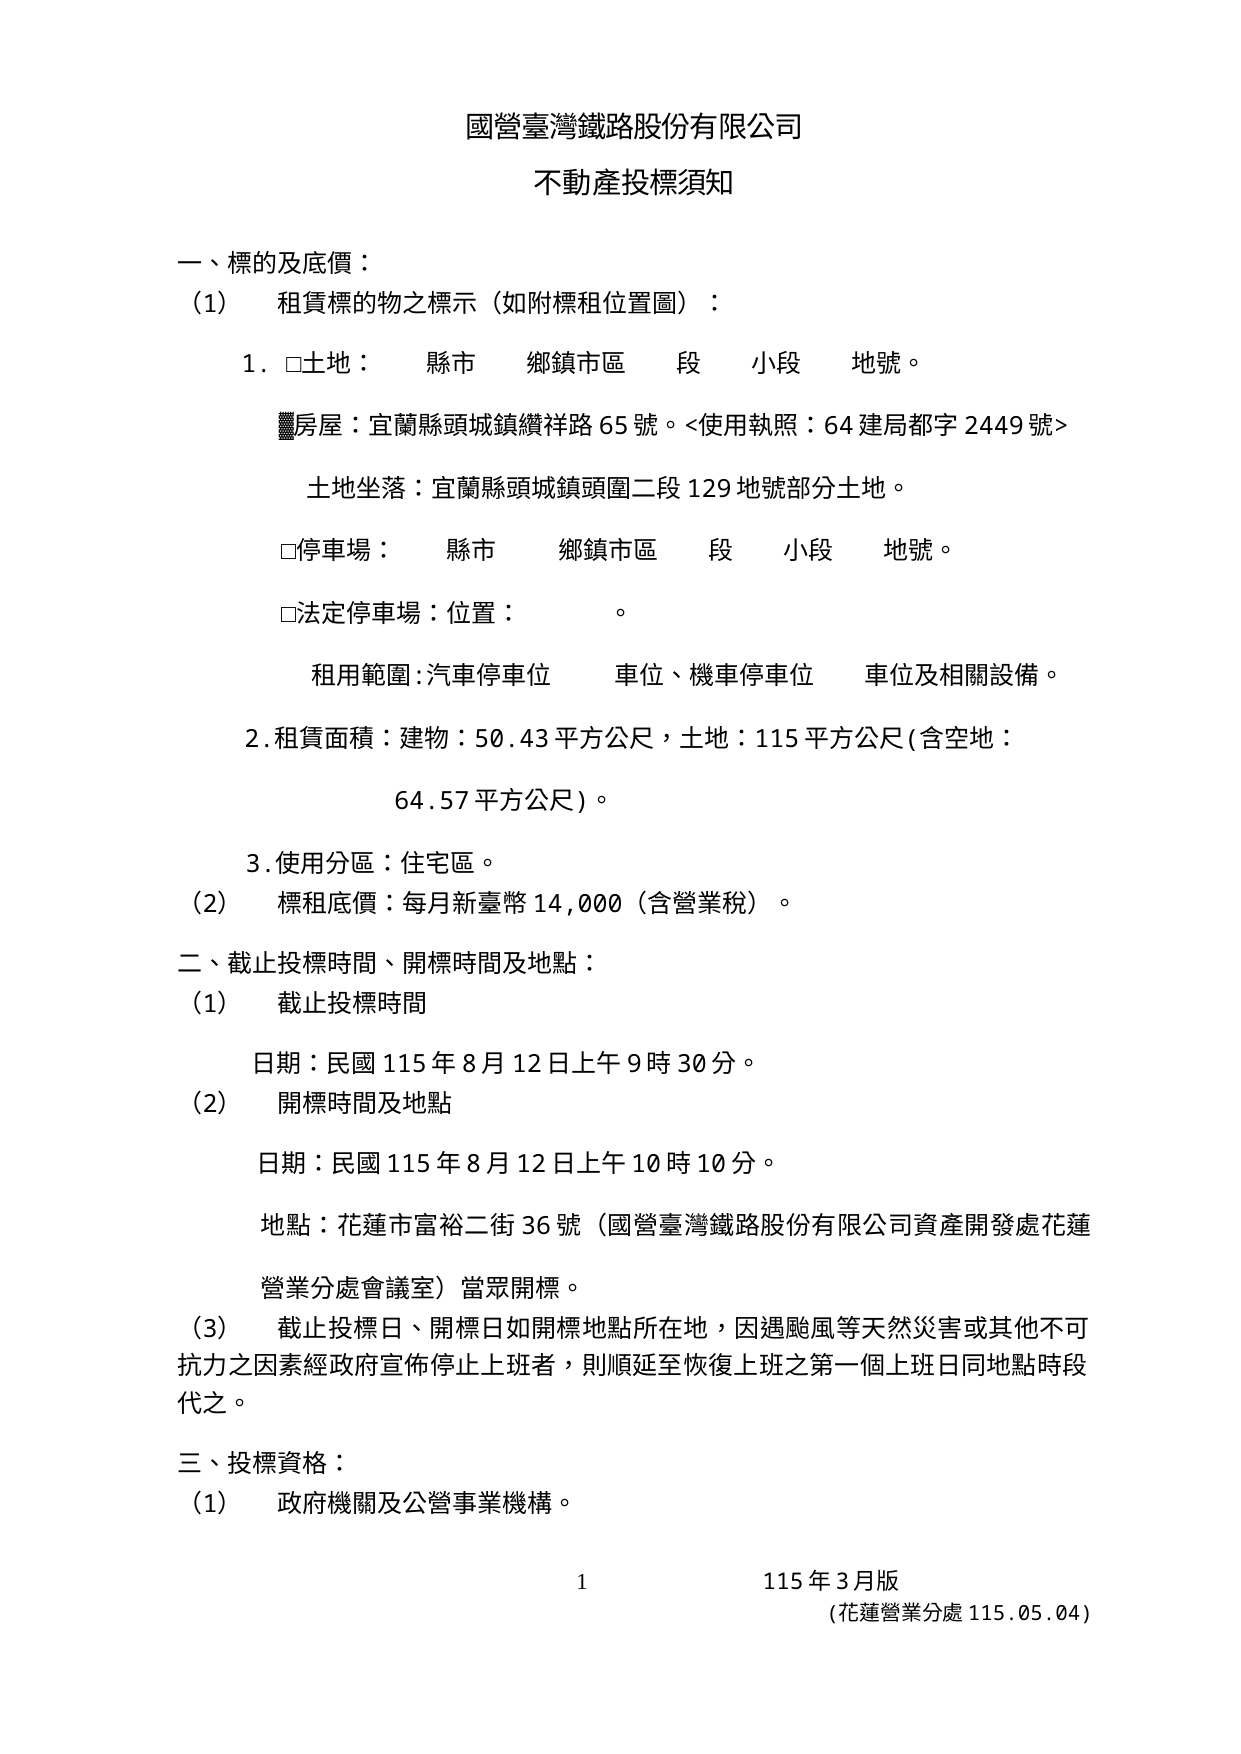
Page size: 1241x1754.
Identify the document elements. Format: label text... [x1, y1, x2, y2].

text 土地坐落：宜蘭縣頭城鎮頭圍二段129地號部分土地。 [306, 444, 1092, 507]
text □法定停車場：位置： 。 [241, 569, 1092, 632]
text 國營臺灣鐵路股份有限公司 [177, 107, 1092, 144]
text 2.租賃面積：建物：50.43平方公尺，土地：115平方公尺(含空地：64.57平方公尺)。 [244, 694, 1092, 819]
text ▓房屋：宜蘭縣頭城鎮纘祥路65號。<使用執照：64建局都字2449號> [279, 382, 1092, 444]
list 截止投標日、開標日如開標地點所在地，因遇颱風等天然災害或其他不可抗力之因素經政府宣佈停止上班者，則順延至恢復上班之第一個上班日同地點時段代之。 [177, 1307, 1090, 1419]
list 政府機關及公營事業機構。 [177, 1482, 1090, 1519]
list 標租底價：每月新臺幣14,000（含營業稅）。 [177, 882, 1090, 919]
text 日期：民國115年8月12日上午10時10分。 [253, 1119, 1092, 1182]
text 日期：民國115年8月12日上午9時30分。 [252, 1019, 1092, 1082]
text 三、投標資格： [177, 1419, 1092, 1482]
text 不動產投標須知 [177, 163, 1092, 201]
text 一、標的及底價： [177, 219, 1092, 282]
list 截止投標時間 [177, 982, 1090, 1019]
text 地點：花蓮市富裕二街36號（國營臺灣鐵路股份有限公司資產開發處花蓮營業分處會議室）當眾開標。 [260, 1182, 1092, 1307]
list 租賃標的物之標示（如附標租位置圖）： [177, 282, 1090, 319]
text 二、截止投標時間、開標時間及地點： [177, 919, 1092, 982]
text □停車場： 縣市 鄉鎮市區 段 小段 地號。 [281, 507, 1092, 569]
text 1. □土地： 縣市 鄉鎮市區 段 小段 地號。 [241, 319, 1092, 382]
text 租用範圍:汽車停車位 車位、機車停車位 車位及相關設備。 [310, 632, 1092, 694]
list 開標時間及地點 [177, 1082, 1090, 1119]
text 3.使用分區：住宅區。 [224, 819, 1092, 882]
